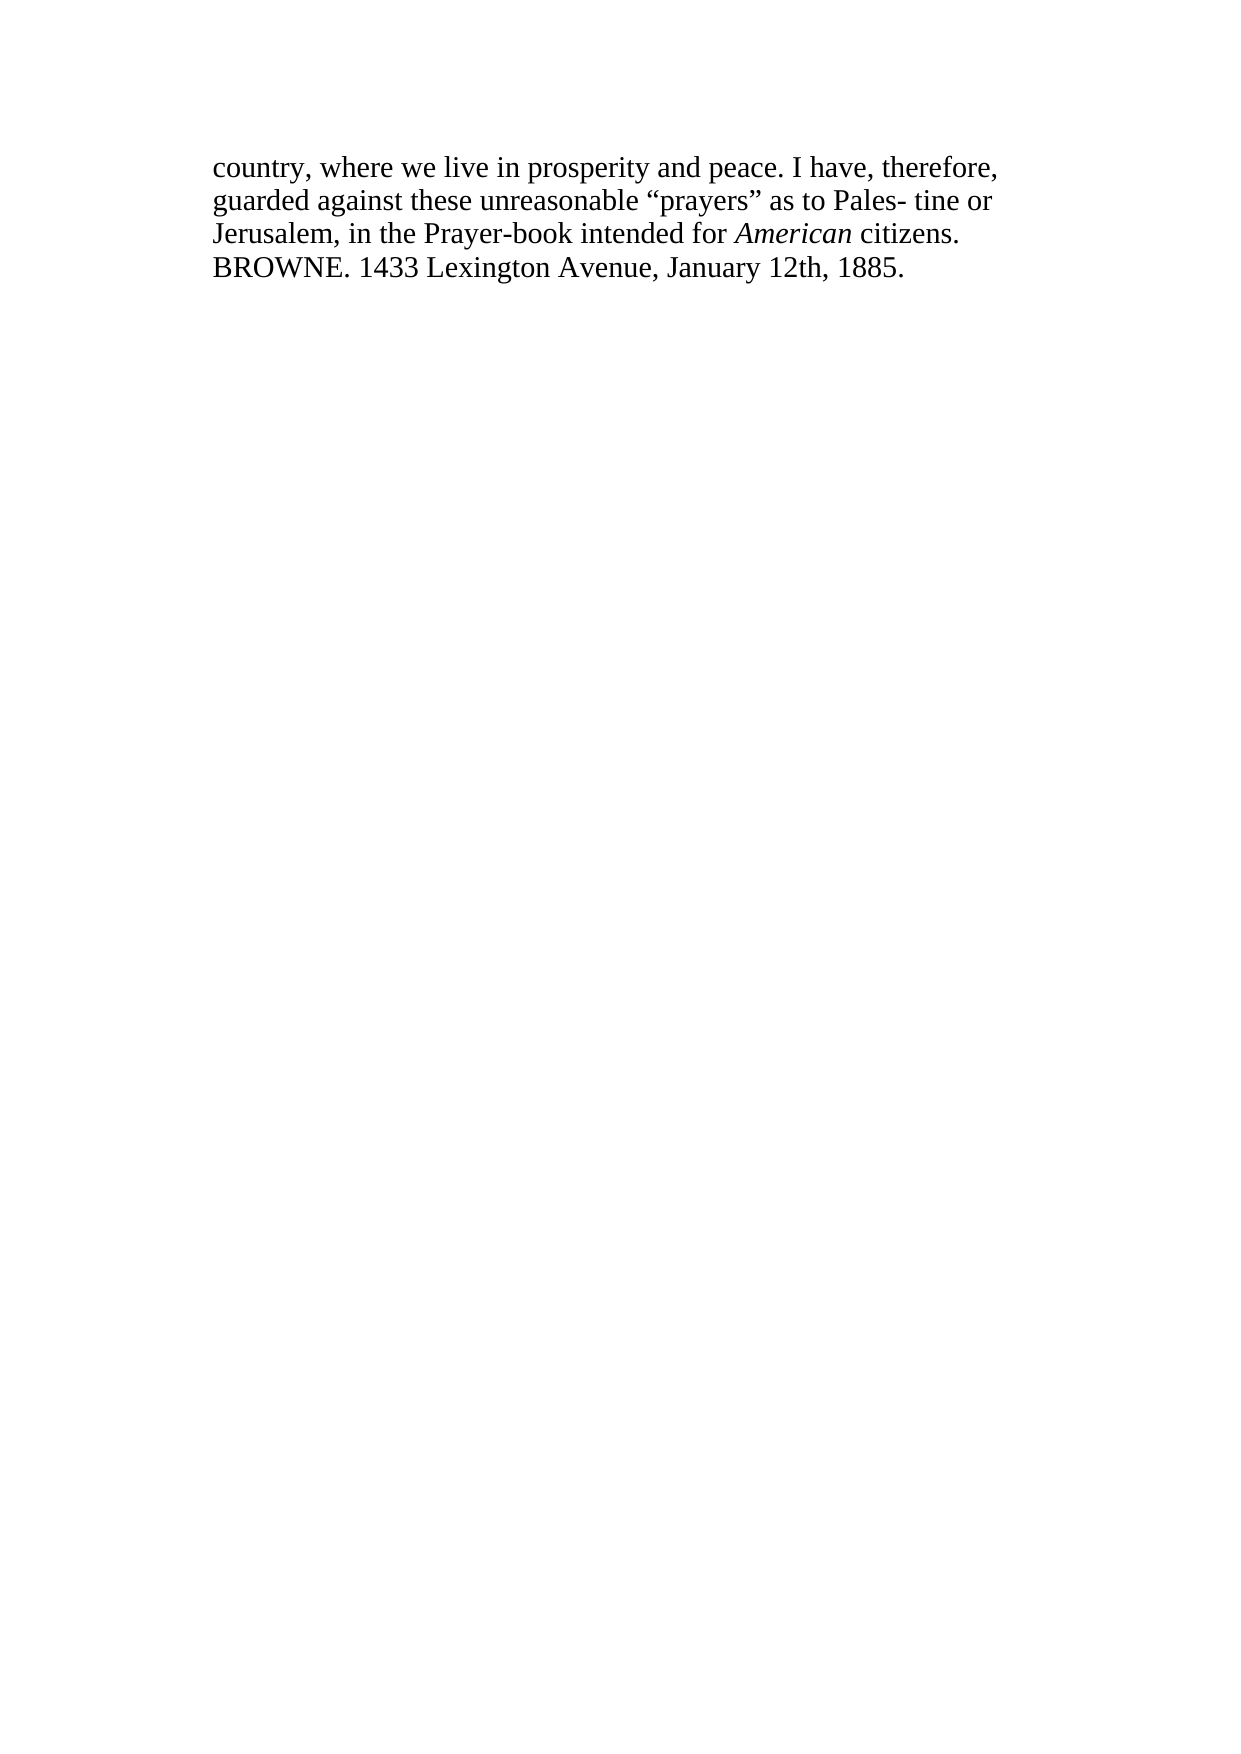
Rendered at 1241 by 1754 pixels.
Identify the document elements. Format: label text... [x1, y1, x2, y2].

text country, where we live in prosperity and peace. I have, therefore, guarded against these unreasonable “prayers” as to Pales- tine or Jerusalem, in the Prayer-book intended for American citizens. BROWNE. 1433 Lexington Avenue, January 12th, 1885. [212, 150, 1028, 284]
